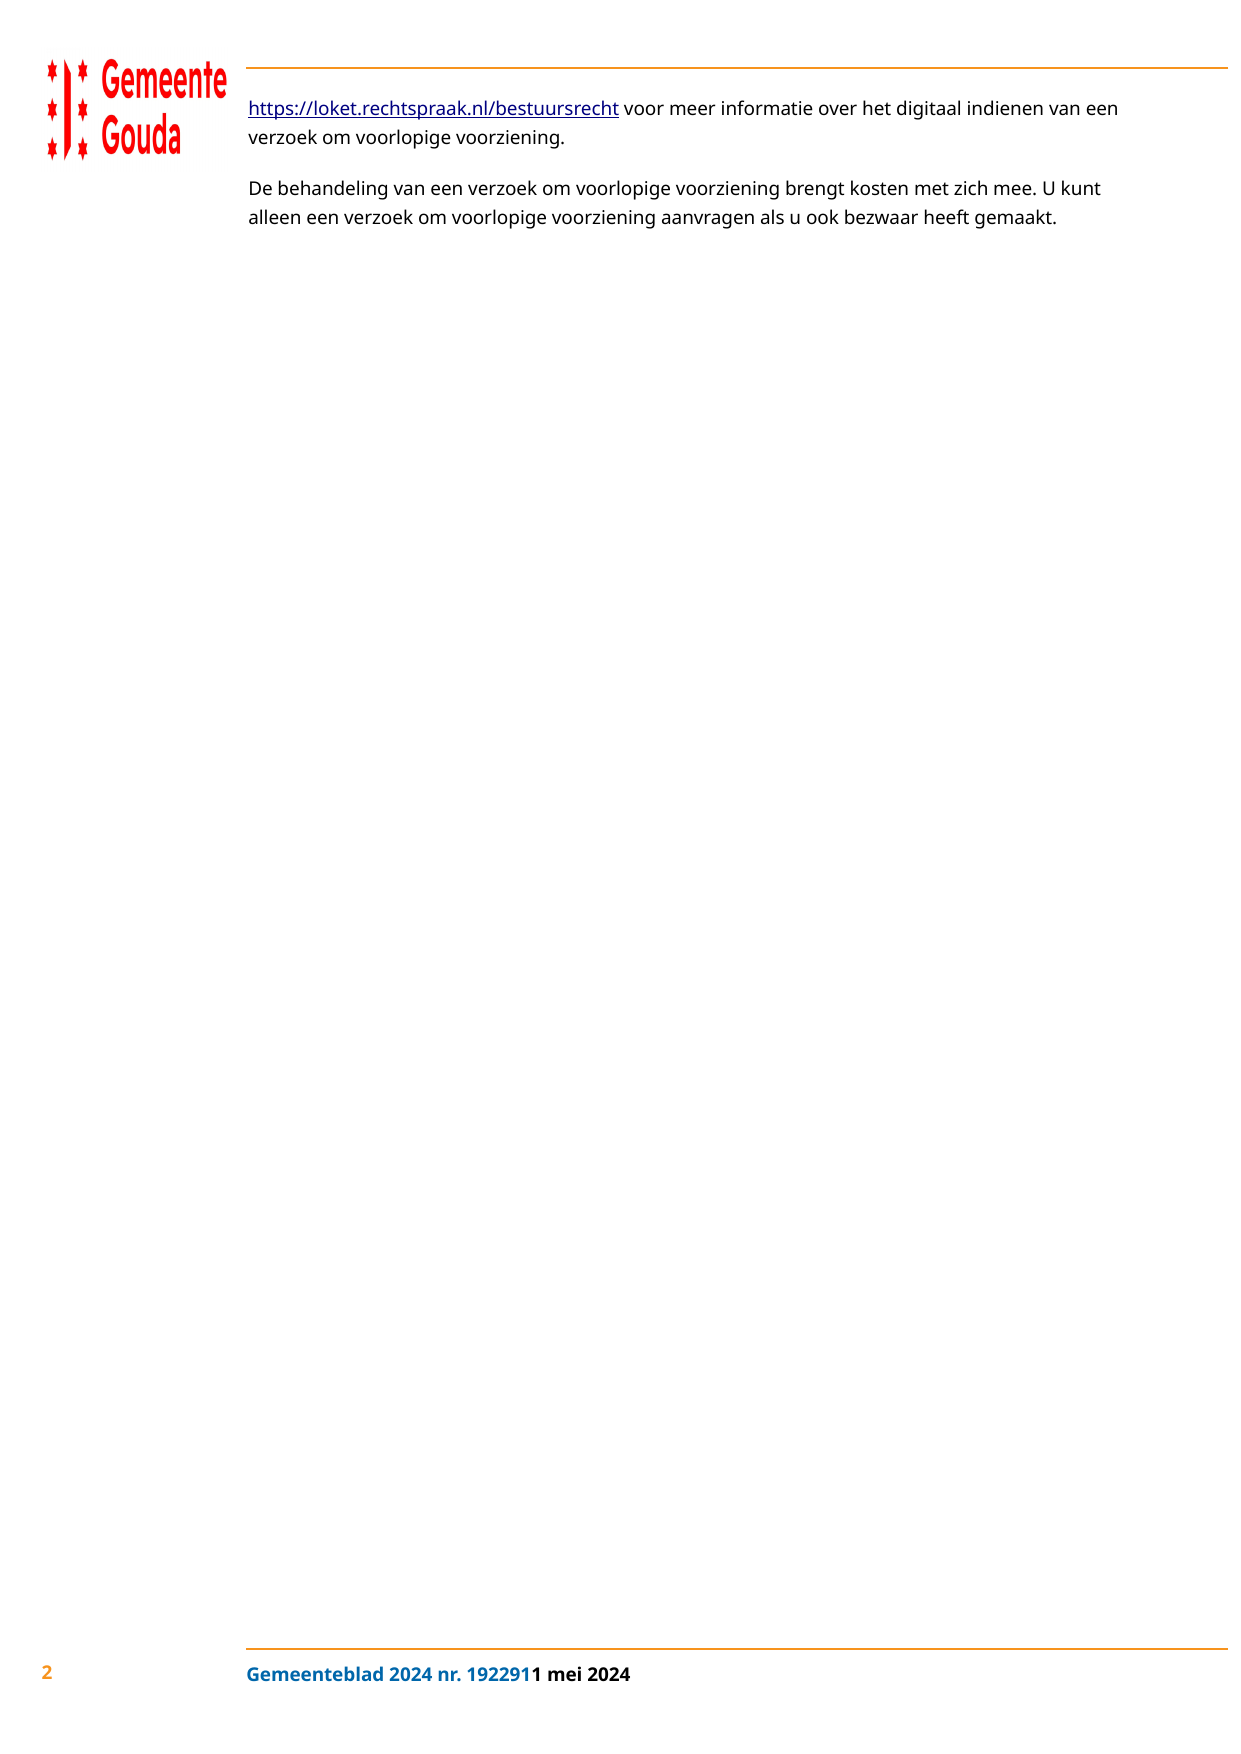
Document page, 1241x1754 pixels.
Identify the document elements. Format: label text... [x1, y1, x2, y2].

picture [41, 47, 231, 172]
text https://loket.rechtspraak.nl/bestuursrecht voor meer informatie over het digitaal indienen van een verzoek om voorlopige voorziening. [248, 95, 1152, 150]
text De behandeling van een verzoek om voorlopige voorziening brengt kosten met zich mee. U kunt alleen een verzoek om voorlopige voorziening aanvragen als u ook bezwaar heeft gemaakt. [248, 175, 1152, 230]
